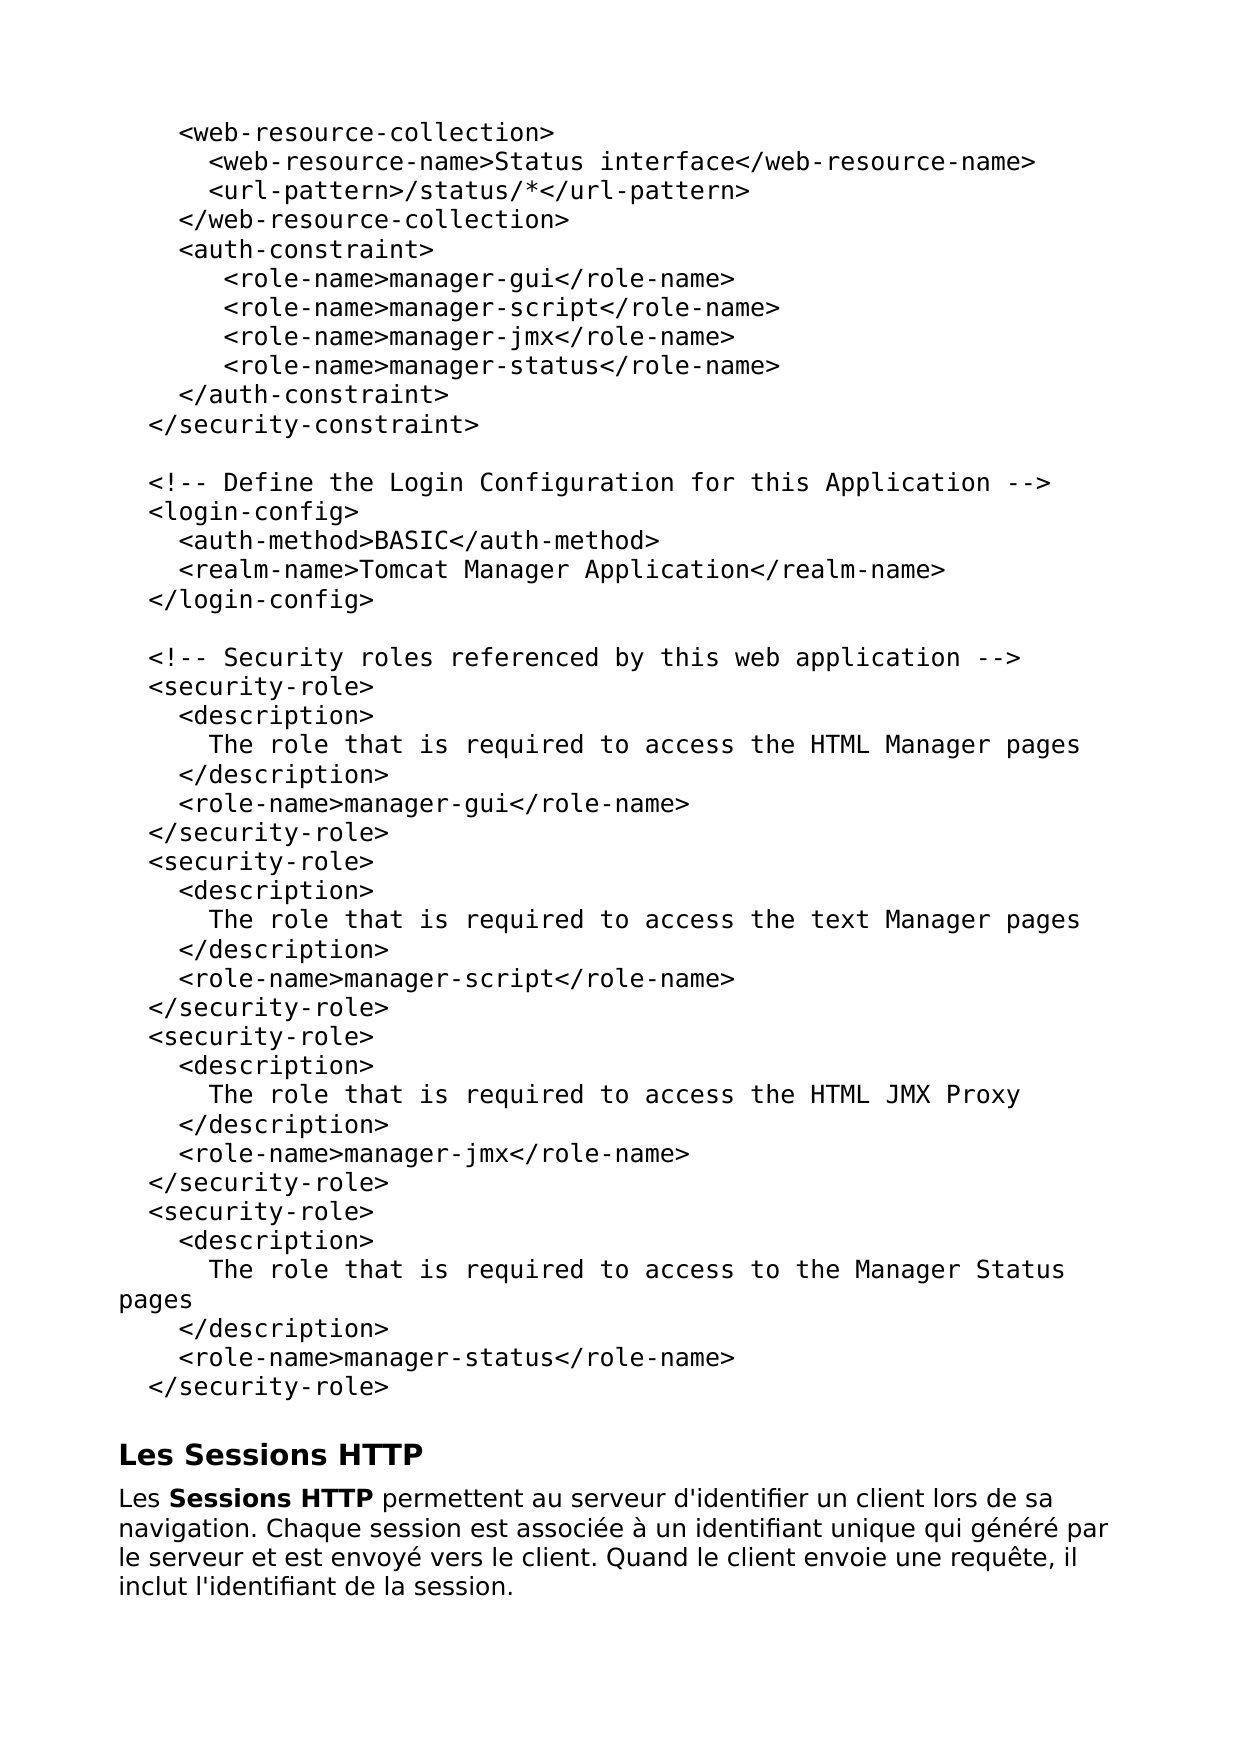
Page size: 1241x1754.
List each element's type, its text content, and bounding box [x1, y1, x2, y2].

text Les Sessions HTTP permettent au serveur d'identifier un client lors de sa navigation. Chaque session est associée à un identifiant unique qui généré par le serveur et est envoyé vers le client. Quand le client envoie une requête, il inclut l'identifiant de la session. [118, 1485, 1122, 1601]
text <web-resource-collection> <web-resource-name>Status interface</web-resource-name> <url-pattern>/status/*</url-pattern> </web-resource-collection> <auth-constraint> <role-name>manager-gui</role-name> <role-name>manager-script</role-name> <role-name>manager-jmx</role-name> <role-name>manager-status</role-name> </auth-constraint> </security-constraint> <!-- Define the Login Configuration for this Application --> <login-config> <auth-method>BASIC</auth-method> <realm-name>Tomcat Manager Application</realm-name> </login-config> <!-- Security roles referenced by this web application --> <security-role> <description> The role that is required to access the HTML Manager pages </description> <role-name>manager-gui</role-name> </security-role> <security-role> <description> The role that is required to access the text Manager pages </description> <role-name>manager-script</role-name> </security-role> <security-role> <description> The role that is required to access the HTML JMX Proxy </description> <role-name>manager-jmx</role-name> </security-role> <security-role> <description> The role that is required to access to the Manager Status pages </description> <role-name>manager-status</role-name> </security-role> [118, 118, 1122, 1401]
subtitle Les Sessions HTTP [118, 1438, 1122, 1472]
